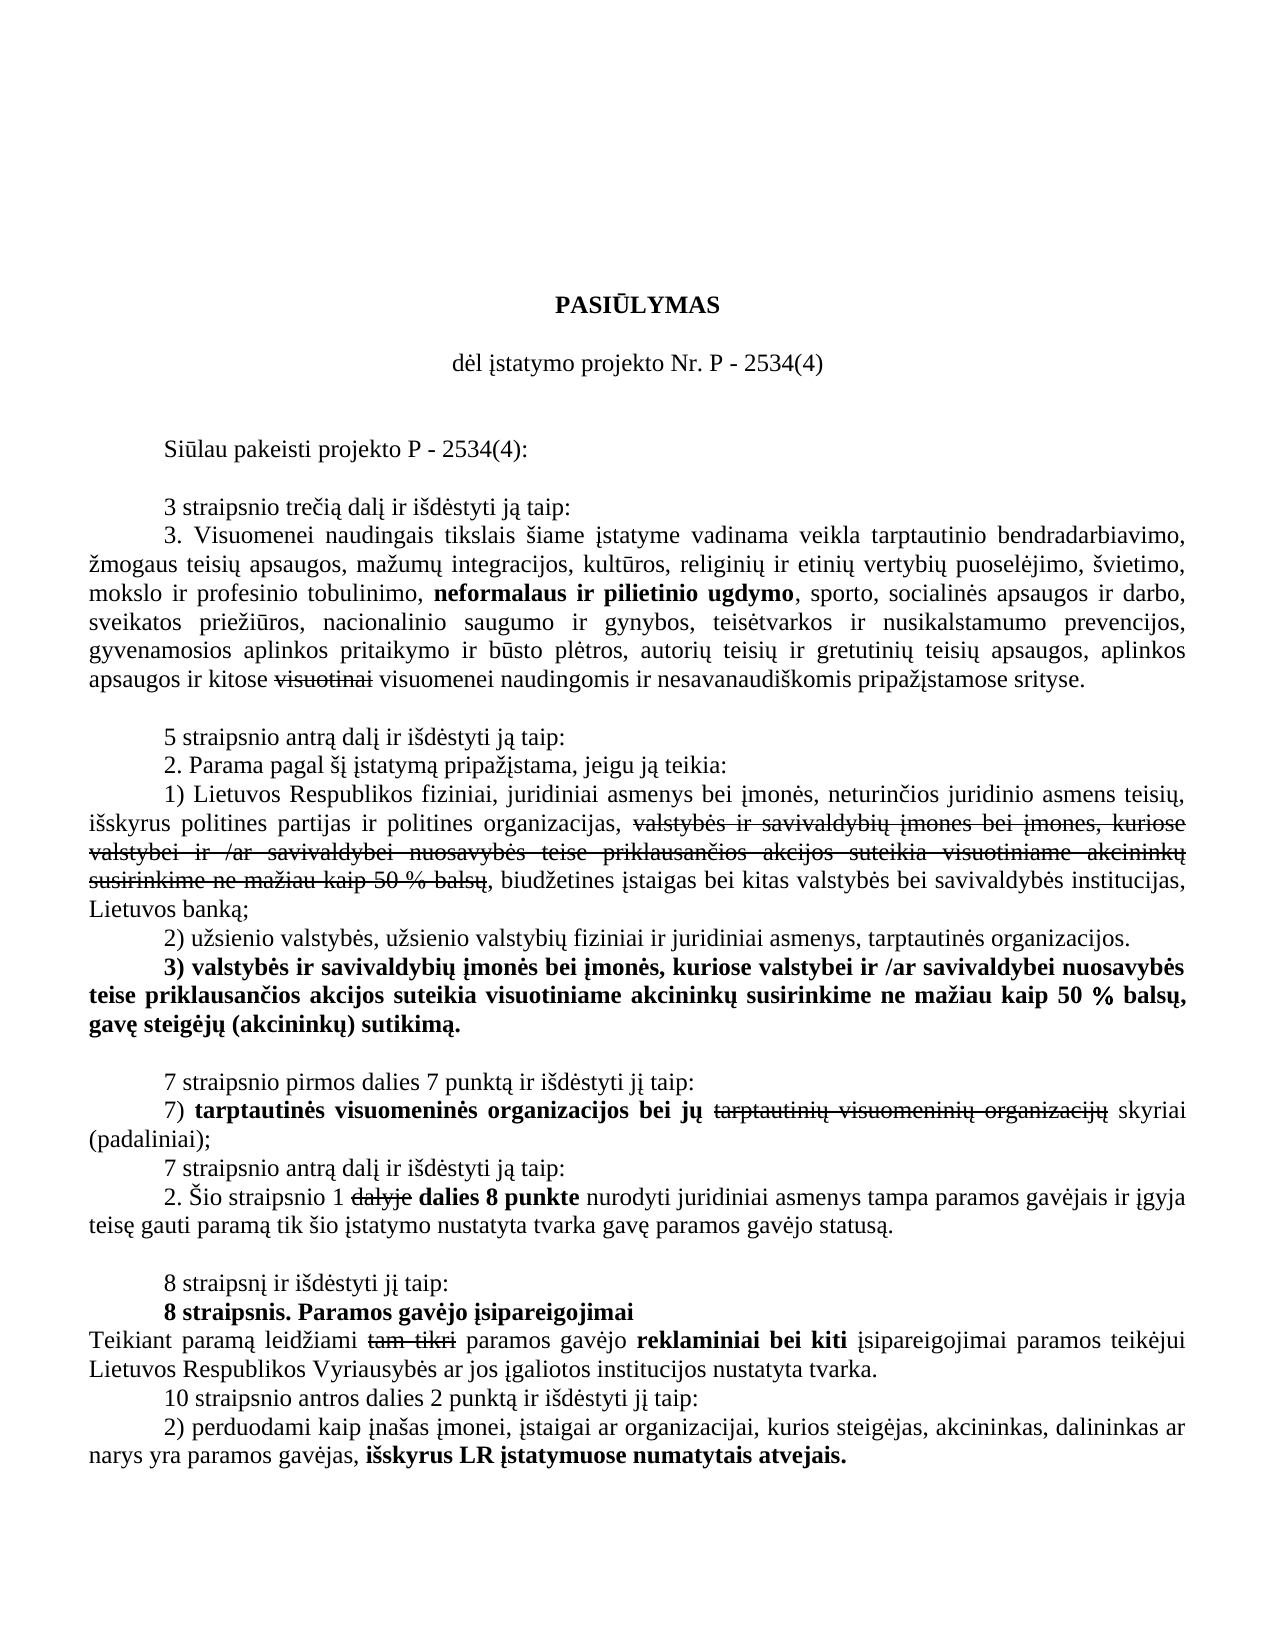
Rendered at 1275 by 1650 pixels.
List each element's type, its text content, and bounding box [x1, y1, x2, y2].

text 3 straipsnio trečią dalį ir išdėstyti ją taip: [89, 492, 1186, 521]
text 2) perduodami kaip įnašas įmonei, įstaigai ar organizacijai, kurios steigėjas, akcininkas, dalininkas ar narys yra paramos gavėjas, išskyrus LR įstatymuose numatytais atvejais. [89, 1412, 1186, 1469]
text 5 straipsnio antrą dalį ir išdėstyti ją taip: [89, 722, 1186, 751]
text 8 straipsnis. Paramos gavėjo įsipareigojimai [89, 1297, 1186, 1326]
text 1) Lietuvos Respublikos fiziniai, juridiniai asmenys bei įmonės, neturinčios juridinio asmens teisių, išskyrus politines partijas ir politines organizacijas, valstybės ir savivaldybių įmones bei įmones, kuriose valstybei ir /ar savivaldybei nuosavybės teise priklausančios akcijos suteikia visuotiniame akcininkų susirinkime ne mažiau kaip 50  balsų, biudžetines įstaigas bei kitas valstybės bei savivaldybės institucijas, Lietuvos banką; [89, 779, 1186, 852]
text PASIŪLYMAS [89, 291, 1186, 319]
text 7 straipsnio pirmos dalies 7 punktą ir išdėstyti jį taip: [89, 1067, 1186, 1096]
text 2) užsienio valstybės, užsienio valstybių fiziniai ir juridiniai asmenys, tarptautinės organizacijos. [89, 923, 1186, 952]
text dėl įstatymo projekto Nr. P - 2534(4) [89, 348, 1186, 377]
text 3. Visuomenei naudingais tikslais šiame įstatyme vadinama veikla tarptautinio bendradarbiavimo, žmogaus teisių apsaugos, mažumų integracijos, kultūros, religinių ir etinių vertybių puoselėjimo, švietimo, mokslo ir profesinio tobulinimo, neformalaus ir pilietinio ugdymo, sporto, socialinės apsaugos ir darbo, sveikatos priežiūros, nacionalinio saugumo ir gynybos, teisėtvarkos ir nusikalstamumo prevencijos, gyvenamosios aplinkos pritaikymo ir būsto plėtros, autorių teisių ir gretutinių teisių apsaugos, aplinkos apsaugos ir kitose visuotinai visuomenei naudingomis ir nesavanaudiškomis pripažįstamose srityse. [89, 521, 1186, 693]
text 8 straipsnį ir išdėstyti jį taip: [89, 1268, 1186, 1297]
text 3) valstybės ir savivaldybių įmonės bei įmonės, kuriose valstybei ir /ar savivaldybei nuosavybės teise priklausančios akcijos suteikia visuotiniame akcininkų susirinkime ne mažiau kaip 50  balsų, gavę steigėjų (akcininkų) sutikimą. [89, 952, 1186, 1038]
text 10 straipsnio antros dalies 2 punktą ir išdėstyti jį taip: [89, 1383, 1186, 1412]
text 7 straipsnio antrą dalį ir išdėstyti ją taip: [89, 1153, 1186, 1182]
text 1) Lietuvos Respublikos fiziniai, juridiniai asmenys bei įmonės, neturinčios juridinio asmens teisių, išskyrus politines partijas ir politines organizacijas, valstybės ir savivaldybių įmones bei įmones, kuriose valstybei ir /ar savivaldybei nuosavybės teise priklausančios akcijos suteikia visuotiniame akcininkų susirinkime ne mažiau kaip 50  balsų, biudžetines įstaigas bei kitas valstybės bei savivaldybės institucijas, Lietuvos banką; [89, 854, 1186, 923]
text Teikiant paramą leidžiami tam tikri paramos gavėjo reklaminiai bei kiti įsipareigojimai paramos teikėjui Lietuvos Respublikos Vyriausybės ar jos įgaliotos institucijos nustatyta tvarka. [89, 1326, 1186, 1383]
text 2. Parama pagal šį įstatymą pripažįstama, jeigu ją teikia: [89, 751, 1186, 779]
text Siūlau pakeisti projekto P - 2534(4): [89, 434, 1186, 463]
text 2. Šio straipsnio 1 dalyje dalies 8 punkte nurodyti juridiniai asmenys tampa paramos gavėjais ir įgyja teisę gauti paramą tik šio įstatymo nustatyta tvarka gavę paramos gavėjo statusą. [89, 1182, 1186, 1239]
text 7) tarptautinės visuomeninės organizacijos bei jų tarptautinių visuomeninių organizacijų skyriai (padaliniai); [89, 1096, 1186, 1153]
